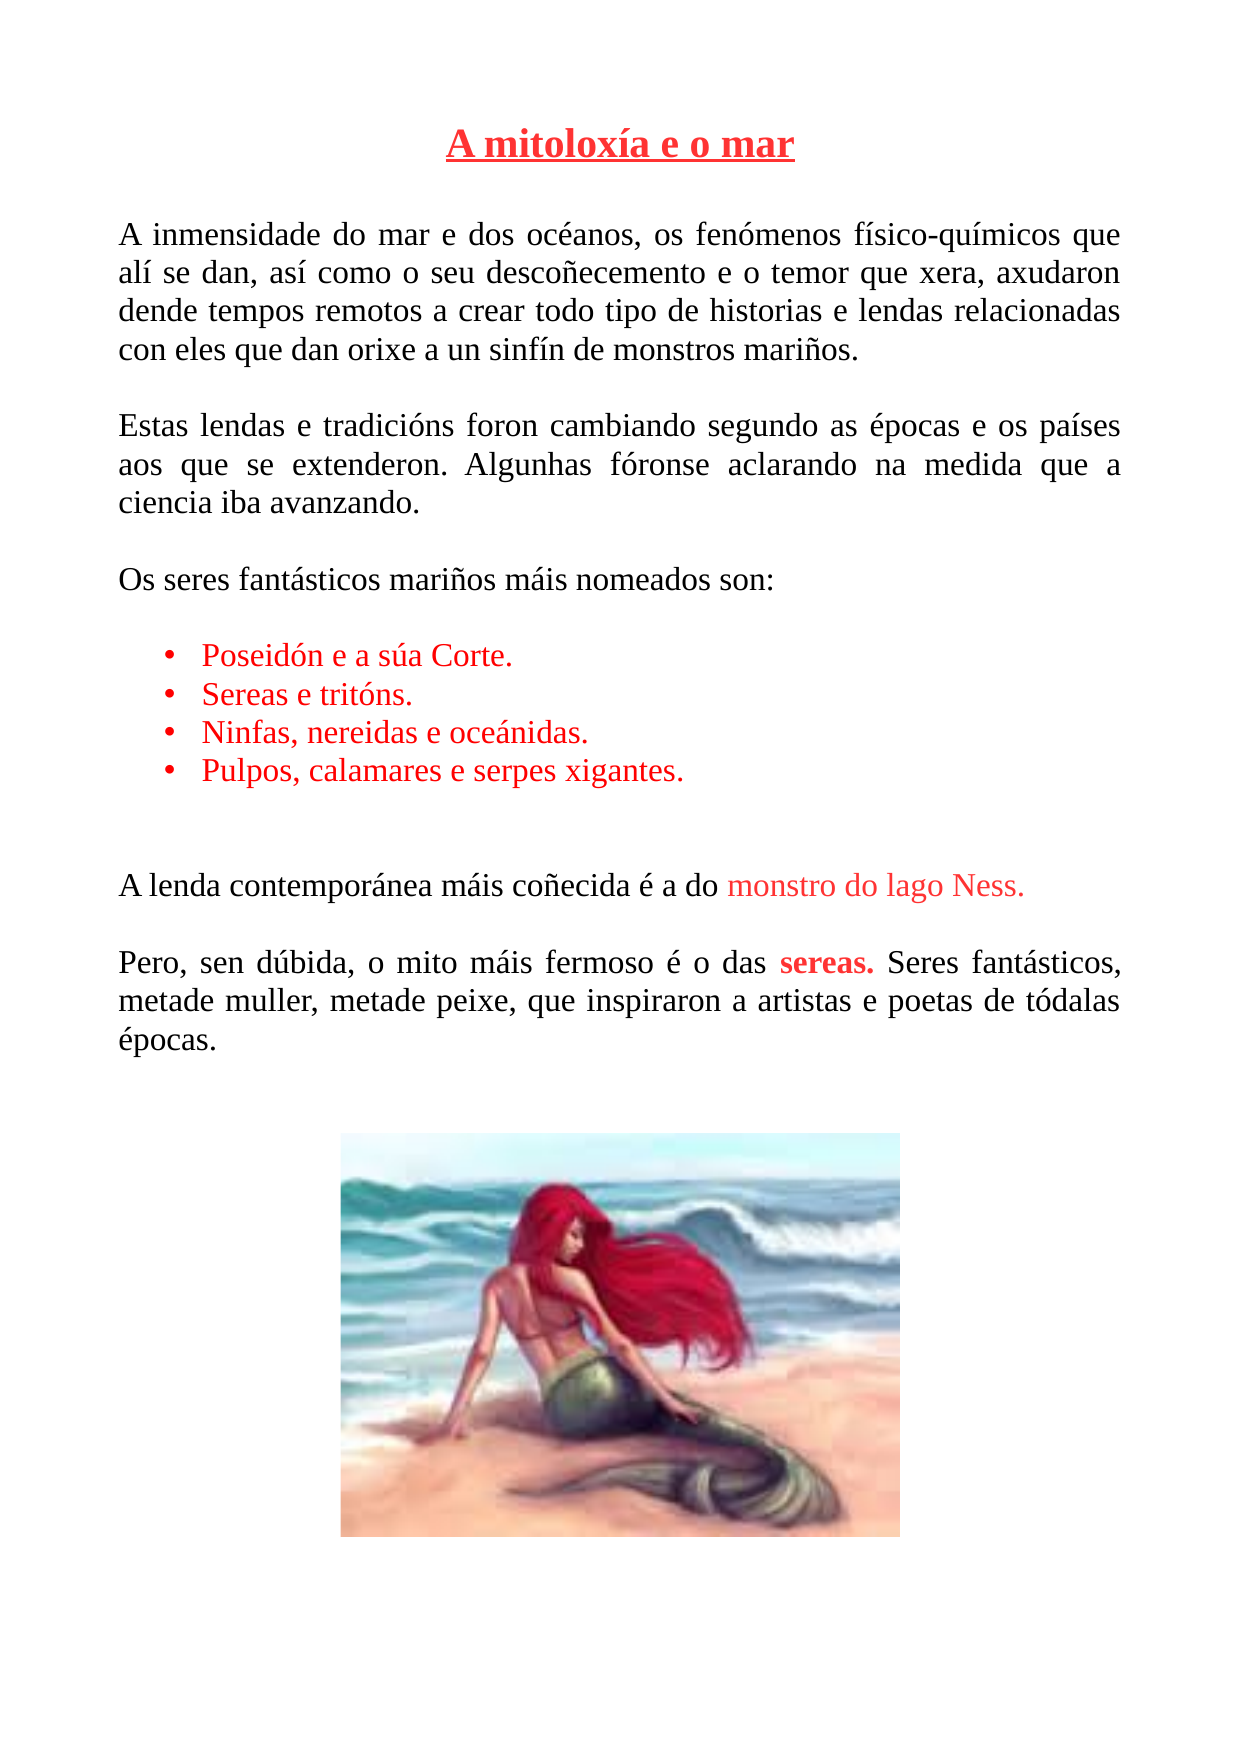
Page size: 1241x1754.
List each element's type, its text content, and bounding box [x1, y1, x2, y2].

text Os seres fantásticos mariños máis nomeados son: [118, 559, 1122, 597]
list Sereas e tritóns. [164, 674, 1122, 712]
text Pero, sen dúbida, o mito máis fermoso é o das sereas. Seres fantásticos, metade muller, metade peixe, que inspiraron a artistas e poetas de tódalas épocas. [118, 942, 1122, 1057]
list Ninfas, nereidas e oceánidas. [164, 712, 1122, 751]
text A inmensidade do mar e dos océanos, os fenómenos físico-químicos que alí se dan, así como o seu descoñecemento e o temor que xera, axudaron dende tempos remotos a crear todo tipo de historias e lendas relacionadas con eles que dan orixe a un sinfín de monstros mariños. [118, 214, 1122, 367]
list Pulpos, calamares e serpes xigantes. [164, 751, 1122, 789]
list Poseidón e a súa Corte. [164, 636, 1122, 674]
text A lenda contemporánea máis coñecida é a do monstro do lago Ness. [118, 866, 1122, 904]
text Estas lendas e tradicións foron cambiando segundo as épocas e os países aos que se extenderon. Algunhas fóronse aclarando na medida que a ciencia iba avanzando. [118, 406, 1122, 521]
picture [340, 1133, 900, 1537]
text A mitoloxía e o mar [118, 118, 1122, 166]
